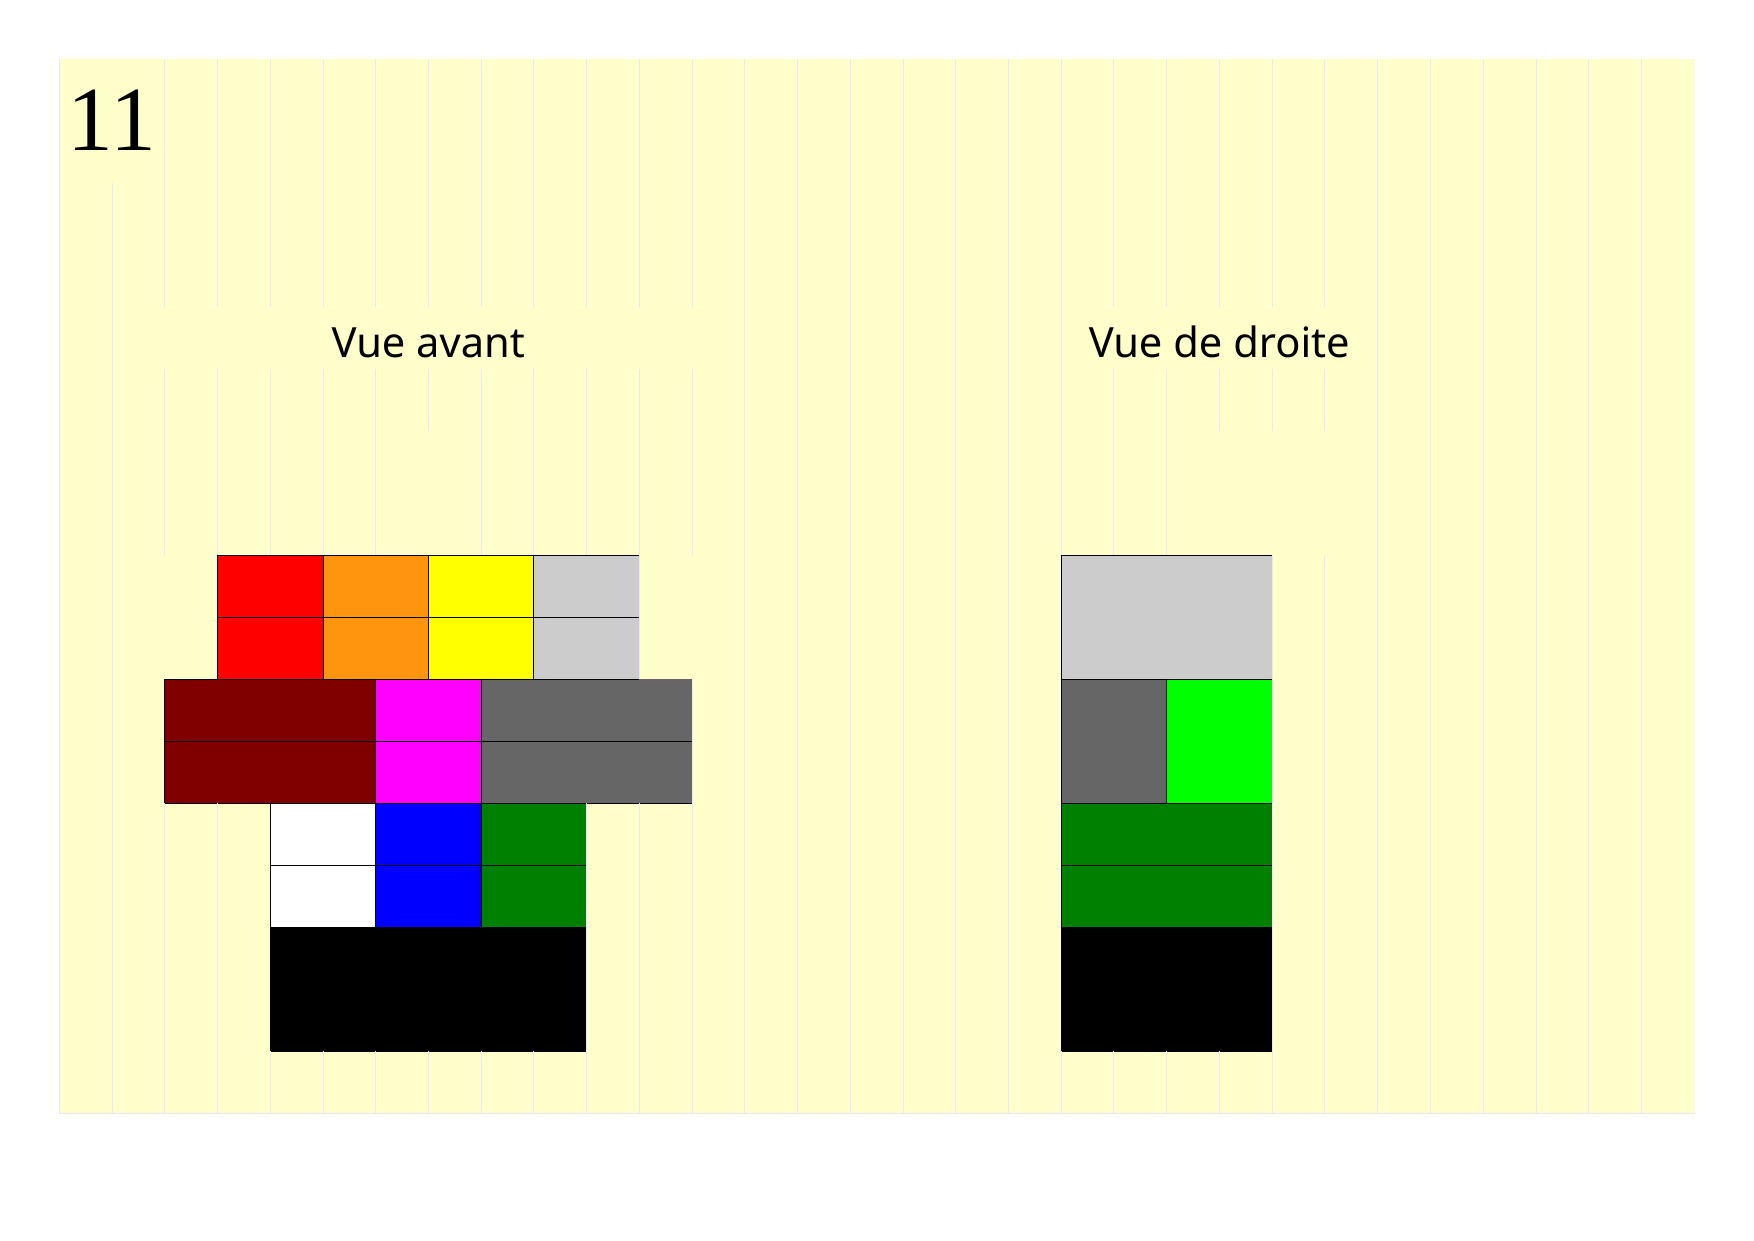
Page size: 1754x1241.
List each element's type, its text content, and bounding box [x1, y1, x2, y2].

table_cell [851, 1051, 903, 1113]
table_cell [429, 369, 481, 431]
table_cell [1537, 617, 1588, 679]
table_cell [60, 307, 112, 369]
table_cell [1537, 431, 1588, 493]
table_cell [1642, 989, 1695, 1051]
table_cell [798, 1051, 850, 1113]
table_cell [640, 927, 692, 989]
table_header [376, 59, 428, 121]
table_cell [60, 431, 112, 493]
table_cell [324, 1052, 375, 1113]
table_cell [1167, 245, 1219, 307]
table_cell [1378, 617, 1430, 679]
table_cell [904, 927, 955, 989]
table_cell [429, 121, 481, 183]
table_cell [745, 369, 797, 431]
table_cell [1589, 617, 1641, 679]
table_cell [534, 431, 586, 493]
table_cell [376, 431, 481, 493]
table_cell [1378, 431, 1430, 493]
table_cell [1325, 803, 1377, 865]
table_cell [482, 804, 586, 865]
table_cell [1484, 555, 1536, 617]
table_cell [324, 369, 375, 431]
table_cell [956, 431, 1008, 493]
table_cell [1062, 121, 1113, 183]
table_cell [1166, 928, 1272, 989]
table_cell [113, 1051, 164, 1113]
table_header [271, 59, 323, 121]
table_cell [693, 1051, 744, 1113]
table_cell [482, 245, 533, 307]
table_cell [1273, 617, 1324, 679]
table_cell [165, 804, 217, 865]
table_cell [745, 865, 797, 927]
table_cell [218, 121, 270, 183]
table_cell [904, 1051, 955, 1113]
table_cell [1589, 927, 1641, 989]
table_cell [165, 369, 217, 431]
table_header [1431, 59, 1483, 121]
table_cell [324, 183, 375, 245]
table_cell [60, 1051, 112, 1113]
table_cell [1378, 741, 1430, 803]
table_cell [693, 245, 744, 307]
table_cell [1220, 245, 1272, 307]
table_cell [798, 927, 850, 989]
table_cell [324, 618, 428, 679]
table_header 11 [60, 59, 164, 183]
table_cell [376, 121, 428, 183]
table_cell [1220, 369, 1272, 431]
table_cell [376, 866, 481, 927]
table_cell [271, 804, 375, 865]
table_cell [587, 865, 639, 927]
table_cell [904, 617, 955, 679]
table_cell [1009, 989, 1061, 1051]
table_cell [1325, 121, 1377, 183]
table_cell [904, 245, 955, 307]
table_cell Vue de droite [1062, 307, 1377, 369]
table_cell [1589, 493, 1641, 555]
table_cell [1642, 679, 1695, 741]
table_cell [693, 989, 744, 1051]
table_cell [693, 493, 744, 555]
table_cell [1537, 307, 1588, 369]
table_cell [1431, 307, 1483, 369]
table_cell [904, 679, 955, 741]
table_cell [165, 493, 217, 555]
table_cell [1009, 617, 1061, 679]
table_header [1114, 59, 1166, 121]
table_cell [376, 680, 481, 741]
table_cell [113, 431, 164, 493]
table_cell [271, 431, 323, 493]
table_cell [113, 927, 164, 989]
table_cell [1537, 121, 1588, 183]
table_cell [534, 493, 586, 555]
table_cell [324, 245, 375, 307]
table_header [429, 59, 481, 121]
table_cell [1589, 431, 1641, 493]
table_cell [1537, 803, 1588, 865]
table_cell [1325, 679, 1377, 741]
table_cell [1431, 1051, 1483, 1113]
table_cell [1431, 183, 1483, 245]
table_cell [482, 866, 586, 927]
table_cell [851, 245, 903, 307]
table_cell [165, 121, 217, 183]
table_cell [482, 493, 533, 555]
table_cell [376, 742, 481, 803]
table_cell [113, 679, 164, 741]
table_cell [1062, 245, 1113, 307]
table_cell [1273, 369, 1324, 431]
table_cell [271, 989, 586, 1051]
table_cell [851, 121, 903, 183]
table_cell [1642, 803, 1695, 865]
table_cell [113, 369, 164, 431]
table_cell [640, 617, 744, 679]
table_cell [1220, 1052, 1272, 1113]
table_cell [640, 431, 692, 493]
table_cell [218, 431, 270, 493]
table_cell [1114, 245, 1166, 307]
table_cell [165, 865, 217, 927]
table_cell [1273, 803, 1324, 865]
table_cell [1589, 183, 1641, 245]
table_cell [798, 431, 850, 493]
table_cell [1325, 741, 1377, 803]
table_cell [1484, 493, 1536, 555]
table_cell [1537, 493, 1588, 555]
table_header [1325, 59, 1377, 121]
table_cell [1589, 989, 1641, 1051]
table_header [218, 59, 270, 121]
table_cell [271, 1052, 323, 1113]
table_cell [798, 555, 850, 617]
table_cell [1589, 121, 1641, 183]
table_cell [1642, 369, 1695, 431]
table_cell [324, 493, 375, 555]
table_cell [60, 803, 112, 865]
table_header [165, 59, 217, 121]
table_cell [851, 803, 903, 865]
table_cell [851, 307, 903, 369]
table_cell [376, 1052, 428, 1113]
table_cell [798, 245, 850, 307]
table_cell [1537, 679, 1588, 741]
table_cell [745, 617, 797, 679]
table_cell [1009, 183, 1061, 245]
table_cell [1589, 803, 1641, 865]
table_cell [798, 741, 850, 803]
table_cell [1062, 556, 1272, 679]
table_cell [60, 617, 112, 679]
table_header [693, 59, 744, 121]
table_cell [1325, 183, 1377, 245]
table_header [1062, 59, 1113, 121]
table_cell [1537, 741, 1588, 803]
table_cell [1537, 1051, 1588, 1113]
table_cell [271, 183, 323, 245]
table_cell [956, 865, 1008, 927]
table_cell [798, 493, 850, 555]
table_cell [798, 369, 850, 431]
table_cell [956, 307, 1008, 369]
table_cell [165, 742, 375, 803]
table_cell [1589, 741, 1641, 803]
table_cell [113, 555, 217, 617]
table_cell [1062, 866, 1272, 927]
table_cell [798, 121, 850, 183]
table_cell [640, 121, 692, 183]
table_header [745, 59, 797, 121]
table_cell [60, 245, 112, 307]
table_cell [1009, 493, 1061, 555]
table_cell [745, 741, 797, 803]
table_cell [1167, 183, 1219, 245]
table_cell [1589, 245, 1641, 307]
table_cell [587, 804, 639, 865]
table_cell [956, 741, 1008, 803]
table_cell [956, 927, 1008, 989]
table_cell [1642, 1051, 1695, 1113]
table_cell [482, 742, 692, 803]
table_cell [851, 989, 903, 1051]
table_header [534, 59, 586, 121]
table_cell [1273, 865, 1324, 927]
table_header [851, 59, 903, 121]
table_cell [1062, 928, 1166, 989]
table_cell [745, 183, 797, 245]
table_cell [1642, 183, 1695, 245]
table_cell [376, 804, 481, 865]
table_cell [218, 1051, 270, 1113]
table_cell [851, 679, 903, 741]
table_cell [1325, 989, 1377, 1051]
table_cell [745, 679, 797, 741]
table_cell [904, 803, 955, 865]
table_cell [1431, 679, 1483, 741]
table_cell [956, 493, 1008, 555]
table_cell [1431, 927, 1483, 989]
table_cell [904, 493, 955, 555]
table_cell [1589, 865, 1641, 927]
table_cell [745, 431, 797, 493]
table_cell [1537, 369, 1588, 431]
table_cell [1589, 307, 1641, 369]
table_cell [1431, 555, 1483, 617]
table_cell [218, 245, 270, 307]
table_cell [1114, 431, 1166, 493]
table_cell [429, 183, 481, 245]
table_cell [324, 556, 428, 617]
table_cell [218, 556, 323, 617]
table_cell [218, 183, 270, 245]
table_cell [1537, 245, 1588, 307]
table_header [956, 59, 1008, 121]
table_cell [693, 865, 744, 927]
table_header [1273, 59, 1324, 121]
table_cell [693, 431, 744, 493]
table_cell [1114, 369, 1166, 431]
table_cell [60, 865, 112, 927]
table_cell [1167, 493, 1377, 555]
table_cell [798, 803, 850, 865]
table_cell [429, 245, 481, 307]
table_cell [482, 431, 533, 493]
table_cell [1009, 369, 1061, 431]
table_cell [693, 679, 744, 741]
table_cell [1009, 555, 1061, 617]
table_cell [798, 307, 850, 369]
table_cell [1062, 989, 1166, 1051]
table_cell [534, 556, 639, 617]
table_cell [904, 183, 955, 245]
table_cell [429, 618, 533, 679]
table_cell [640, 245, 692, 307]
table_cell [956, 245, 1008, 307]
table_cell [1273, 183, 1324, 245]
table_cell [1484, 431, 1536, 493]
table_cell [165, 1051, 217, 1113]
table_cell [1378, 927, 1430, 989]
table_cell [1167, 431, 1377, 493]
table_cell [956, 183, 1008, 245]
table_cell [1431, 803, 1483, 865]
table_cell Vue avant [113, 307, 744, 369]
table_header [640, 59, 692, 121]
table_cell [1273, 245, 1324, 307]
table_cell [1167, 1052, 1219, 1113]
table_cell [1062, 431, 1113, 493]
table_cell [1062, 493, 1113, 555]
table_cell [1114, 493, 1166, 555]
table_cell [1166, 989, 1272, 1051]
table_cell [1009, 679, 1061, 741]
table_header [798, 59, 850, 121]
table_cell [165, 183, 217, 245]
table_cell [1484, 1051, 1536, 1113]
table_cell [745, 245, 797, 307]
table_cell [640, 369, 692, 431]
table_cell [113, 741, 164, 803]
table_cell [851, 741, 903, 803]
table_cell [1589, 555, 1641, 617]
table_cell [1431, 493, 1483, 555]
table_cell [1537, 865, 1588, 927]
table_cell [587, 989, 639, 1051]
table_cell [1325, 245, 1377, 307]
table_cell [376, 183, 428, 245]
table_cell [1642, 431, 1695, 493]
table_cell [113, 803, 164, 865]
table_cell [1484, 865, 1536, 927]
table_cell [1114, 121, 1166, 183]
table_cell [745, 1051, 797, 1113]
table_cell [324, 121, 375, 183]
table_header [1537, 59, 1588, 121]
table_cell [1167, 369, 1219, 431]
table_cell [693, 369, 744, 431]
table_cell [1431, 865, 1483, 927]
table_cell [1484, 245, 1536, 307]
table_cell [60, 989, 112, 1051]
table_cell [482, 369, 533, 431]
table_cell [798, 989, 850, 1051]
table_cell [482, 679, 692, 741]
table_cell [1484, 183, 1536, 245]
table_header [1220, 59, 1272, 121]
table_cell [1642, 245, 1695, 307]
table_cell [534, 245, 586, 307]
table_cell [956, 989, 1008, 1051]
table_cell [165, 927, 217, 989]
table_cell [218, 493, 270, 555]
table_cell [640, 865, 692, 927]
table_cell [376, 245, 428, 307]
table_cell [1642, 493, 1695, 555]
table_cell [851, 927, 903, 989]
table_cell [1220, 183, 1272, 245]
table_cell [1325, 927, 1377, 989]
table_cell [218, 927, 270, 989]
table_cell [693, 741, 744, 803]
table_cell [1378, 493, 1430, 555]
table_cell [482, 183, 533, 245]
table_cell [851, 493, 903, 555]
table_cell [1431, 431, 1483, 493]
table_cell [271, 493, 323, 555]
table_cell [798, 679, 850, 741]
table_cell [745, 493, 797, 555]
table_header [1589, 59, 1641, 121]
table_cell [271, 245, 323, 307]
table_cell [1537, 927, 1588, 989]
table_cell [1431, 617, 1483, 679]
table_cell [640, 804, 692, 865]
table_header [1642, 59, 1695, 121]
table_cell [1062, 804, 1272, 865]
table_cell [1484, 617, 1536, 679]
table_cell [1009, 803, 1061, 865]
table_cell [1431, 245, 1483, 307]
table_cell [1114, 1052, 1166, 1113]
table_cell [640, 555, 744, 617]
table_cell [1589, 369, 1641, 431]
table_cell [376, 369, 428, 431]
table_cell [904, 369, 955, 431]
table_cell [1642, 555, 1695, 617]
table_cell [1062, 1052, 1113, 1113]
table_cell [745, 121, 797, 183]
table_cell [640, 183, 692, 245]
table_cell [1378, 555, 1430, 617]
table_cell [1009, 121, 1061, 183]
table_cell [1378, 121, 1430, 183]
table_cell [587, 369, 639, 431]
table_cell [60, 183, 112, 245]
table_cell [851, 183, 903, 245]
table_cell [1167, 680, 1272, 803]
table_cell [1273, 927, 1324, 989]
table_cell [693, 121, 744, 183]
table_cell [271, 369, 323, 431]
table_cell [587, 1051, 639, 1113]
table_cell [324, 431, 375, 493]
table_cell [851, 555, 903, 617]
table_cell [1009, 431, 1061, 493]
table_cell [165, 431, 217, 493]
table_cell [1273, 679, 1324, 741]
table_cell [429, 1052, 481, 1113]
table_cell [1273, 741, 1324, 803]
table_header [1484, 59, 1536, 121]
table_cell [429, 556, 533, 617]
table_cell [956, 617, 1008, 679]
table_cell [1009, 245, 1061, 307]
table_cell [956, 369, 1008, 431]
table_cell [113, 493, 164, 555]
table_cell [60, 741, 112, 803]
table_cell [904, 555, 955, 617]
table_header [324, 59, 375, 121]
table_cell [165, 680, 375, 741]
table_cell [956, 1051, 1008, 1113]
table_cell [1589, 679, 1641, 741]
table_cell [587, 927, 639, 989]
table_cell [1589, 1051, 1641, 1113]
table_cell [1325, 555, 1377, 617]
table_cell [1220, 121, 1272, 183]
table_cell [956, 121, 1008, 183]
table_cell [1273, 1051, 1324, 1113]
table_cell [640, 1051, 692, 1113]
table_cell [851, 865, 903, 927]
table_cell [534, 183, 586, 245]
table_cell [1378, 1051, 1430, 1113]
table_cell [1009, 307, 1061, 369]
table_cell [165, 989, 217, 1051]
table_cell [1484, 121, 1536, 183]
table_cell [1431, 121, 1483, 183]
table_cell [1325, 617, 1377, 679]
table_cell [1378, 865, 1430, 927]
table_cell [1167, 121, 1219, 183]
table_cell [1642, 617, 1695, 679]
table_cell [534, 121, 586, 183]
table_cell [587, 245, 639, 307]
table_cell [1325, 865, 1377, 927]
table_cell [693, 927, 744, 989]
table_cell [1484, 989, 1536, 1051]
table_cell [587, 431, 639, 493]
table_cell [1378, 989, 1430, 1051]
table_cell [113, 617, 217, 679]
table_header [1167, 59, 1219, 121]
table_cell [1537, 555, 1588, 617]
table_cell [1431, 989, 1483, 1051]
table_cell [904, 989, 955, 1051]
table_cell [587, 183, 639, 245]
table_cell [113, 865, 164, 927]
table_cell [60, 927, 112, 989]
table_cell [956, 803, 1008, 865]
table_cell [1114, 183, 1166, 245]
table_cell [1009, 865, 1061, 927]
table_cell [113, 183, 164, 245]
table_cell [693, 803, 744, 865]
table_cell [376, 493, 481, 555]
table_cell [745, 307, 797, 369]
table_cell [798, 617, 850, 679]
table_header [1378, 59, 1430, 121]
table_cell [851, 369, 903, 431]
table_cell [1642, 307, 1695, 369]
table_cell [271, 866, 375, 927]
table_cell [1484, 927, 1536, 989]
table_cell [1273, 555, 1324, 617]
table_cell [1062, 680, 1166, 803]
table_cell [60, 555, 112, 617]
table_cell [1484, 369, 1536, 431]
table_cell [1642, 865, 1695, 927]
table_cell [745, 555, 797, 617]
table_cell [851, 617, 903, 679]
table_cell [1378, 183, 1430, 245]
table_cell [60, 679, 112, 741]
table_cell [271, 121, 323, 183]
table_cell [271, 928, 586, 989]
table_cell [1484, 679, 1536, 741]
table_cell [1642, 927, 1695, 989]
table_cell [1325, 1051, 1377, 1113]
table_header [1009, 59, 1061, 121]
table_cell [1484, 307, 1536, 369]
table_cell [587, 121, 639, 183]
table_cell [904, 431, 955, 493]
table_cell [534, 1052, 586, 1113]
table_cell [218, 865, 270, 927]
table_cell [693, 183, 744, 245]
table_cell [904, 307, 955, 369]
table_cell [745, 803, 797, 865]
table_cell [165, 245, 217, 307]
table_header [482, 59, 533, 121]
table_cell [1378, 679, 1430, 741]
table_cell [956, 679, 1008, 741]
table_cell [1273, 121, 1324, 183]
table_cell [745, 989, 797, 1051]
table_cell [1062, 183, 1113, 245]
table_cell [1378, 803, 1430, 865]
table_cell [482, 1052, 533, 1113]
table_cell [482, 121, 533, 183]
table_cell [1009, 927, 1061, 989]
table_cell [1431, 741, 1483, 803]
table_cell [1273, 989, 1324, 1051]
table_cell [1009, 1051, 1061, 1113]
table_cell [587, 493, 639, 555]
table_cell [1378, 245, 1430, 307]
table_cell [956, 555, 1008, 617]
table_cell [904, 865, 955, 927]
table_cell [640, 989, 692, 1051]
table_cell [60, 369, 112, 431]
table_cell [113, 245, 164, 307]
table_cell [1642, 741, 1695, 803]
table_cell [1537, 183, 1588, 245]
table_cell [1378, 307, 1430, 369]
table_cell [904, 741, 955, 803]
table_cell [1062, 369, 1113, 431]
table_cell [851, 431, 903, 493]
table_cell [60, 493, 112, 555]
table_cell [218, 989, 270, 1051]
table_cell [745, 927, 797, 989]
table_cell [1009, 741, 1061, 803]
table_cell [798, 183, 850, 245]
table_cell [113, 989, 164, 1051]
table_header [587, 59, 639, 121]
table_cell [1431, 369, 1483, 431]
table_cell [218, 618, 323, 679]
table_cell [1378, 369, 1430, 431]
table_cell [534, 369, 586, 431]
table_cell [904, 121, 955, 183]
table_cell [1537, 989, 1588, 1051]
table_header [904, 59, 955, 121]
table_cell [1484, 803, 1536, 865]
table_cell [1484, 741, 1536, 803]
table_cell [218, 369, 270, 431]
table_cell [798, 865, 850, 927]
table_cell [218, 804, 270, 865]
table_cell [640, 493, 692, 555]
table_cell [534, 618, 639, 679]
table_cell [1642, 121, 1695, 183]
table_cell [1325, 369, 1377, 431]
